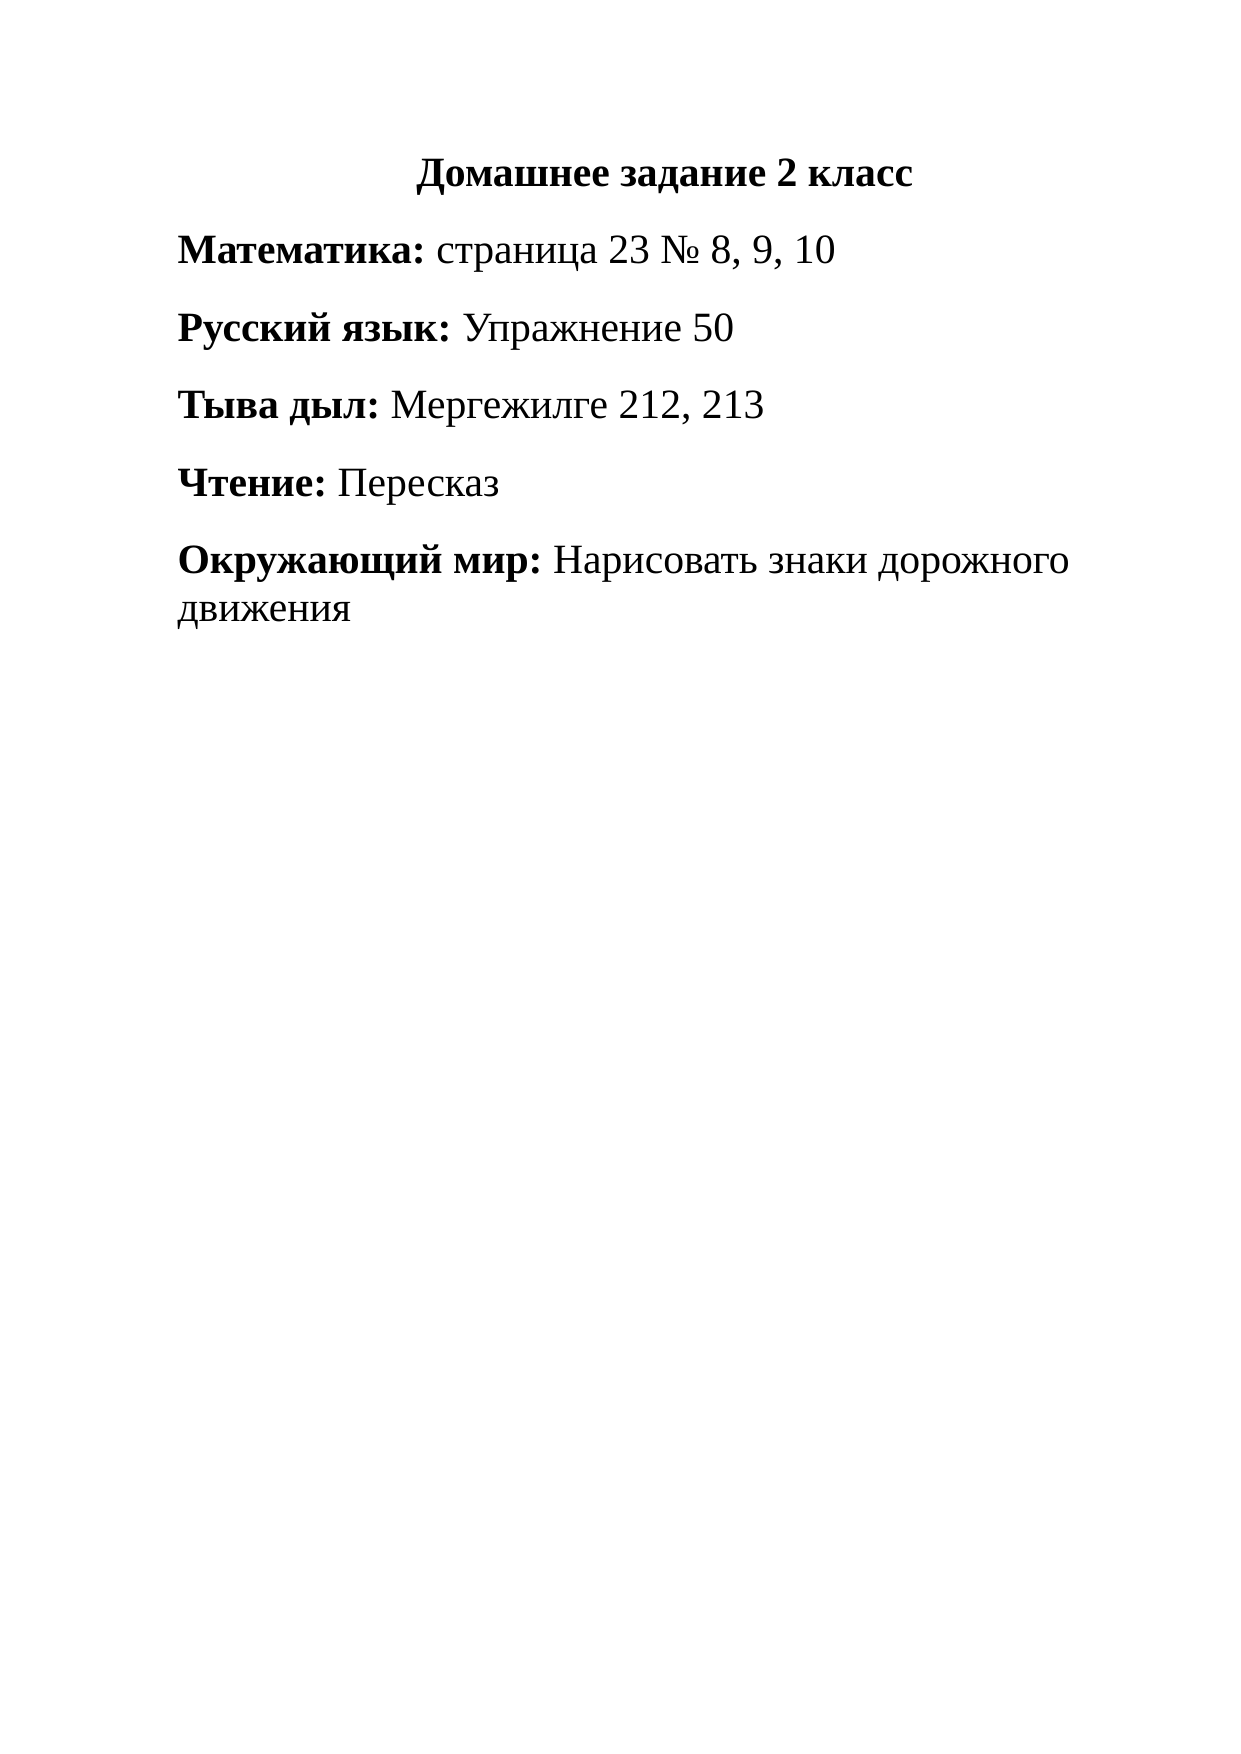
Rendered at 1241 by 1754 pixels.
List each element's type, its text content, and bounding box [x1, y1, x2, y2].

subtitle Чтение: Пересказ [177, 457, 1152, 505]
subtitle Тыва дыл: Мергежилге 212, 213 [177, 380, 1152, 428]
subtitle Домашнее задание 2 класс [177, 148, 1152, 196]
subtitle Русский язык: Упражнение 50 [177, 302, 1152, 350]
subtitle Математика: страница 23 № 8, 9, 10 [177, 225, 1152, 273]
subtitle Окружающий мир: Нарисовать знаки дорожного движения [177, 534, 1152, 630]
